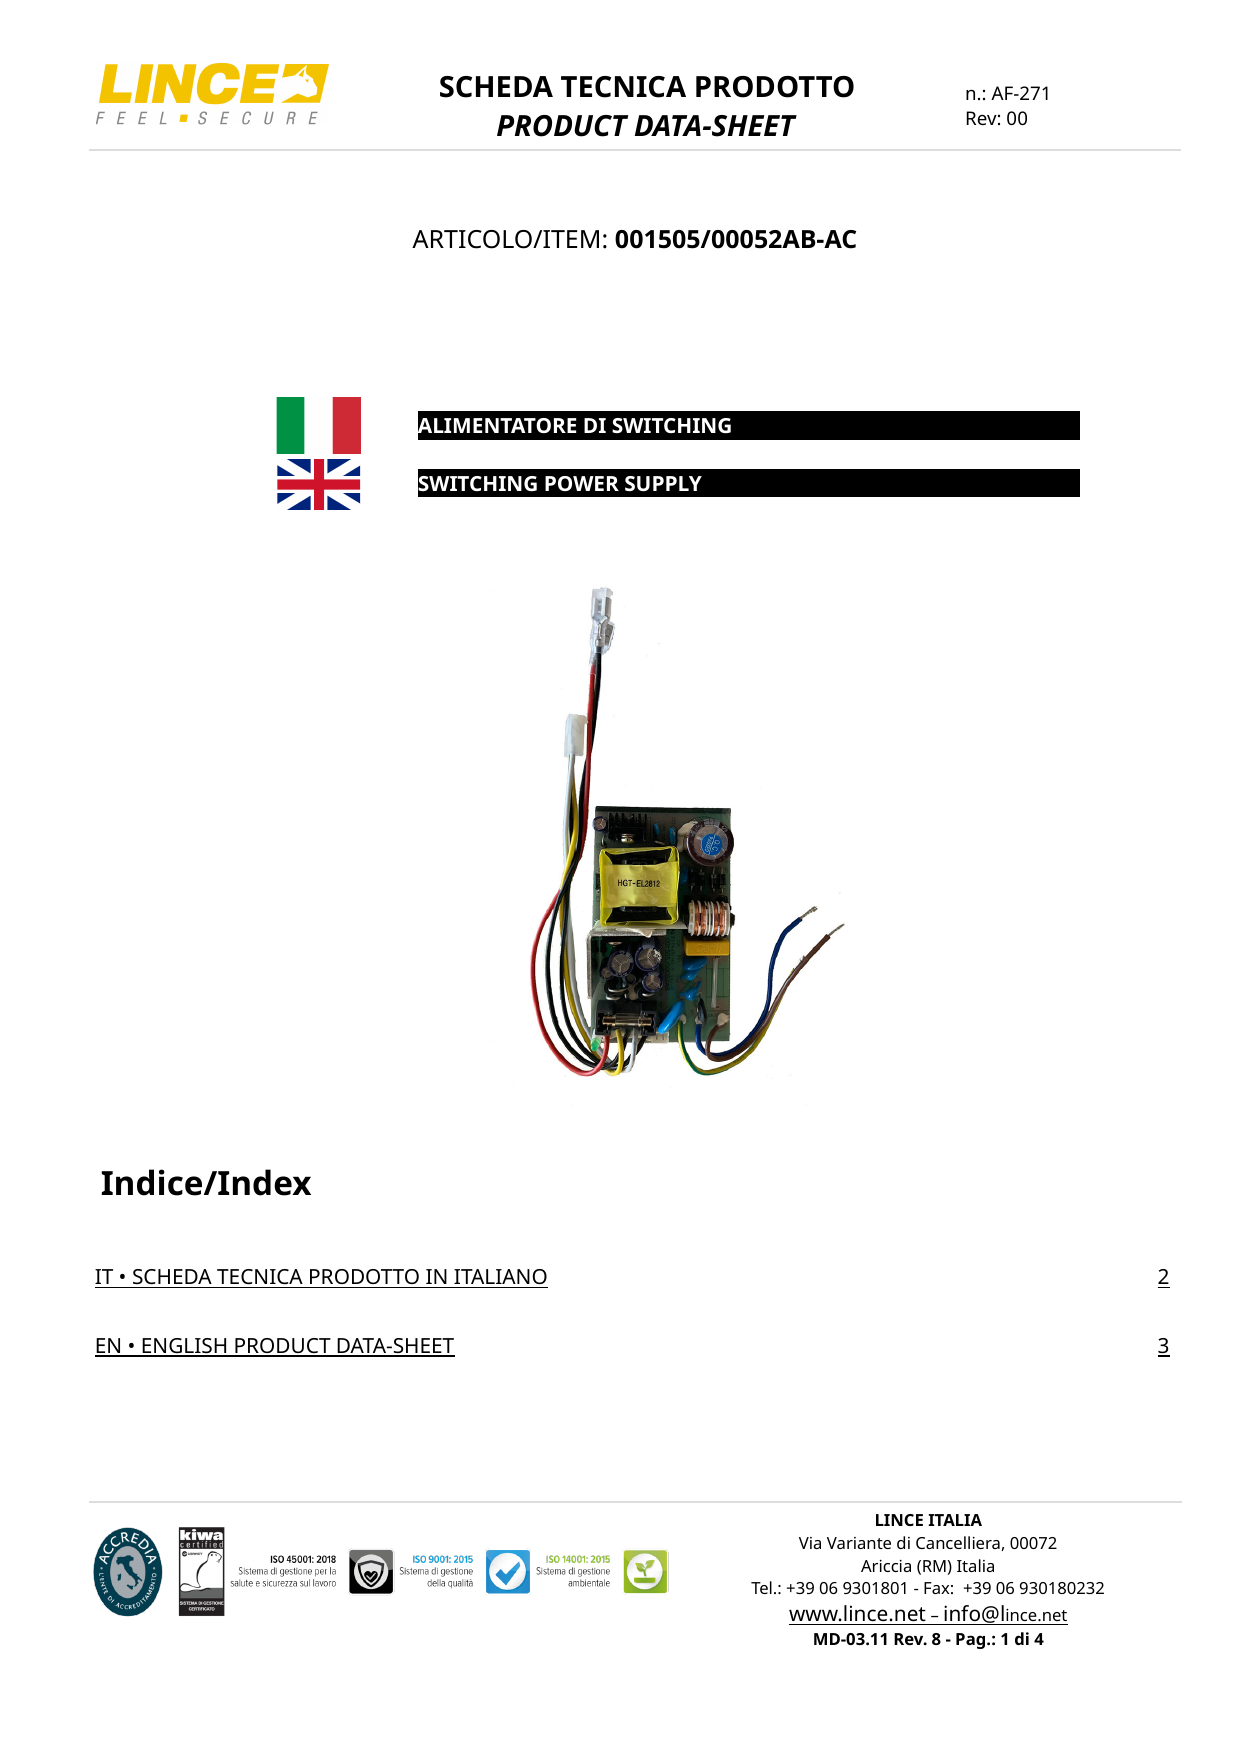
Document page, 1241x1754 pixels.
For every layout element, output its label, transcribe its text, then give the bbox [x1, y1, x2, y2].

table_cell SWITCHING POWER SUPPLY [367, 455, 1181, 512]
picture [408, 572, 941, 1106]
picture [276, 397, 361, 454]
subtitle Indice/Index [94, 1160, 1175, 1205]
picture [95, 62, 329, 125]
table_header ARTICOLO/ITEM: 001505/00052AB-AC [89, 216, 1181, 274]
text EN • ENGLISH PRODUCT DATA-SHEET 3 [89, 1331, 1181, 1360]
table_header [89, 594, 1181, 1113]
table_header [89, 397, 276, 453]
table_header ALIMENTATORE DI SWITCHING [367, 397, 1181, 454]
picture [277, 459, 361, 510]
picture [89, 1521, 675, 1622]
text IT • SCHEDA TECNICA PRODOTTO IN ITALIANO 2 [89, 1262, 1181, 1291]
table_header [361, 397, 367, 453]
table_cell [89, 455, 367, 512]
